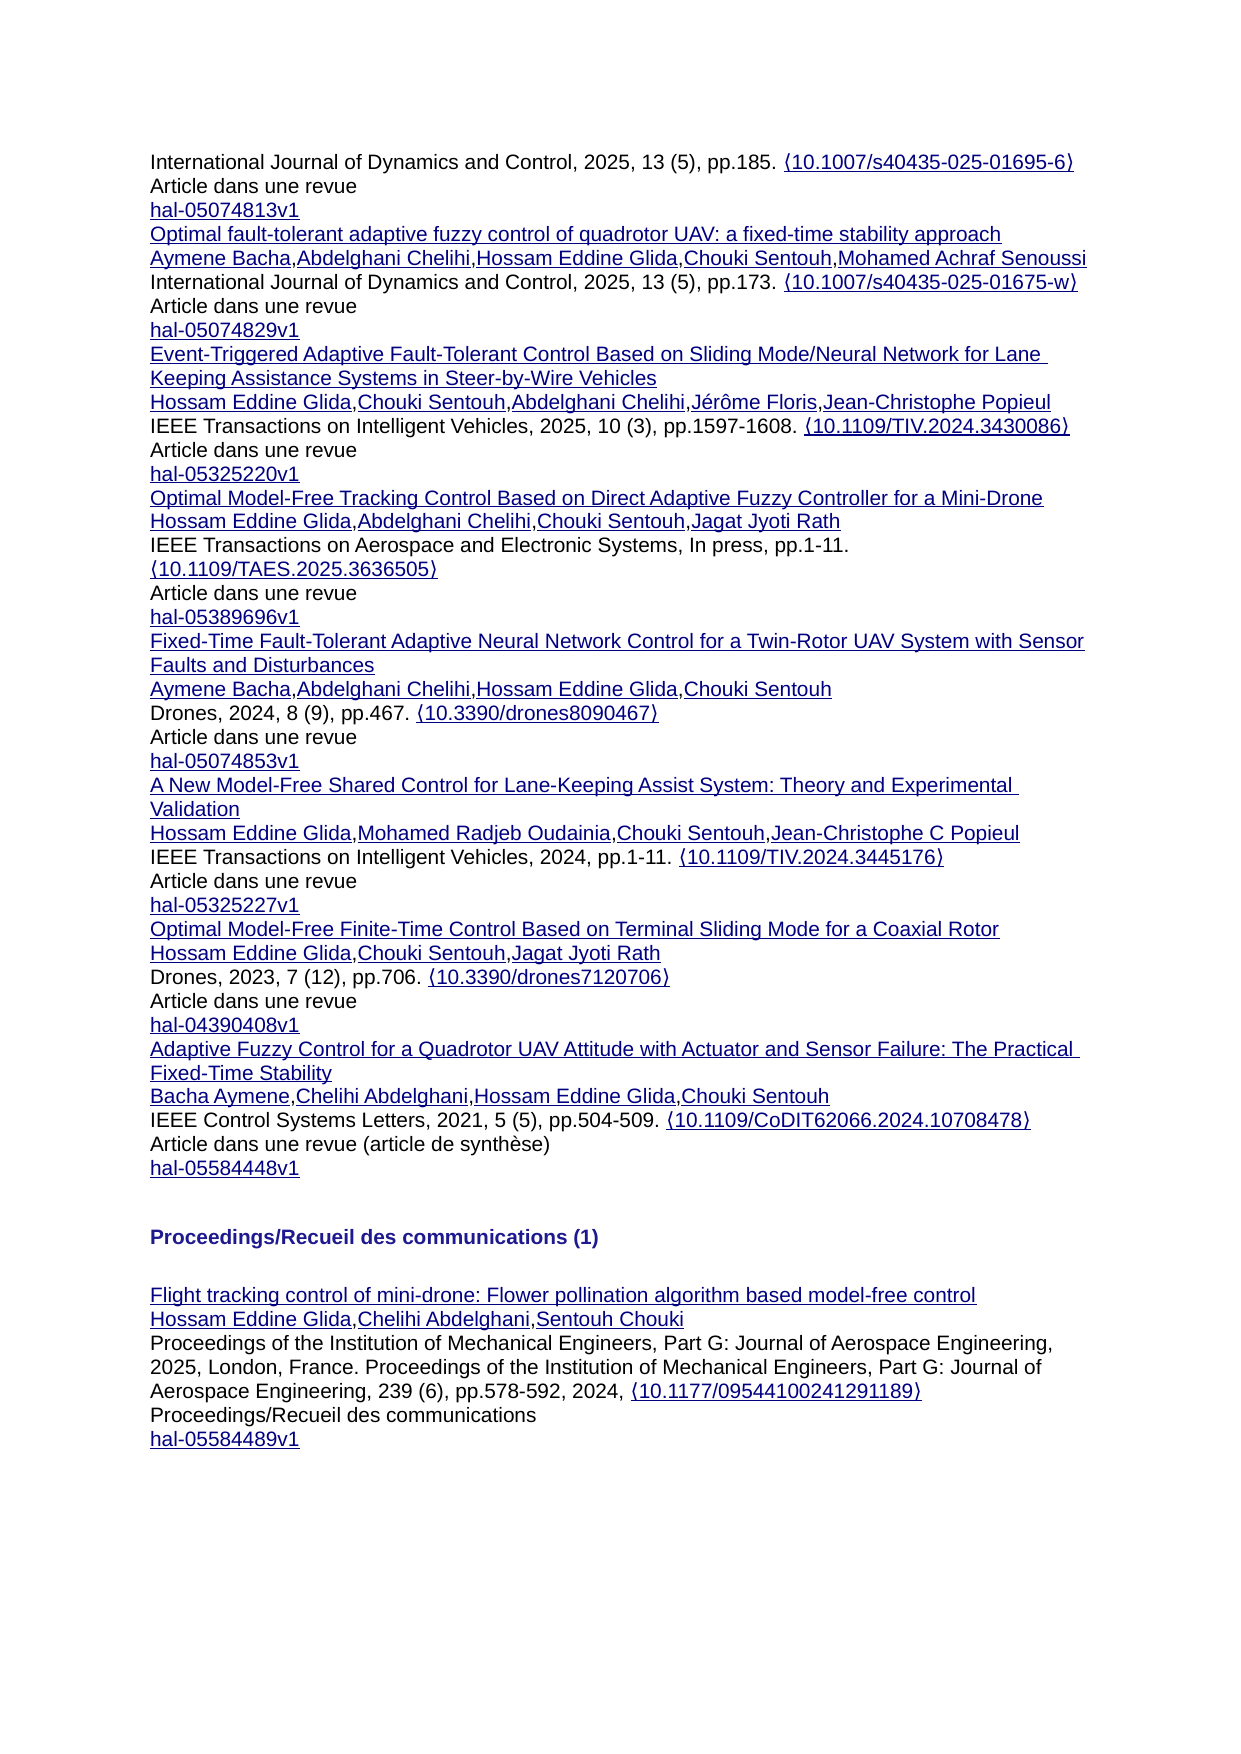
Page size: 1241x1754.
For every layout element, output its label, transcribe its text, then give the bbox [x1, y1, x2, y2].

table_cell A New Model-Free Shared Control for Lane-Keeping Assist System: Theory and Experimental Validation Hossam Eddine Glida,Mohamed Radjeb Oudainia,Chouki Sentouh,Jean-Christophe C Popieul IEEE Transactions on Intelligent Vehicles, 2024, pp.1-11. ⟨10.1109/TIV.2024.3445176⟩ Article dans une revue hal-05325227v1 [150, 773, 1090, 917]
table_header Flight tracking control of mini-drone: Flower pollination algorithm based model-free control Hossam Eddine Glida,Chelihi Abdelghani,Sentouh Chouki Proceedings of the Institution of Mechanical Engineers, Part G: Journal of Aerospace Engineering, 2025, London, France. Proceedings of the Institution of Mechanical Engineers, Part G: Journal of Aerospace Engineering, 239 (6), pp.578-592, 2024, ⟨10.1177/09544100241291189⟩ Proceedings/Recueil des communications hal-05584489v1 [150, 1283, 1090, 1451]
table_cell Fixed-Time Fault-Tolerant Adaptive Neural Network Control for a Twin-Rotor UAV System with Sensor Faults and Disturbances Aymene Bacha,Abdelghani Chelihi,Hossam Eddine Glida,Chouki Sentouh Drones, 2024, 8 (9), pp.467. ⟨10.3390/drones8090467⟩ Article dans une revue hal-05074853v1 [150, 629, 1090, 773]
table_cell Optimal Model-Free Tracking Control Based on Direct Adaptive Fuzzy Controller for a Mini-Drone Hossam Eddine Glida,Abdelghani Chelihi,Chouki Sentouh,Jagat Jyoti Rath IEEE Transactions on Aerospace and Electronic Systems, In press, pp.1-11. ⟨10.1109/TAES.2025.3636505⟩ Article dans une revue hal-05389696v1 [150, 485, 1090, 629]
table_cell Optimal Model-Free Finite-Time Control Based on Terminal Sliding Mode for a Coaxial Rotor Hossam Eddine Glida,Chouki Sentouh,Jagat Jyoti Rath Drones, 2023, 7 (12), pp.706. ⟨10.3390/drones7120706⟩ Article dans une revue hal-04390408v1 [150, 917, 1090, 1036]
subtitle Proceedings/Recueil des communications (1) [150, 1225, 1090, 1249]
table_cell Optimal fault-tolerant adaptive fuzzy control of quadrotor UAV: a fixed-time stability approach Aymene Bacha,Abdelghani Chelihi,Hossam Eddine Glida,Chouki Sentouh,Mohamed Achraf Senoussi International Journal of Dynamics and Control, 2025, 13 (5), pp.173. ⟨10.1007/s40435-025-01675-w⟩ Article dans une revue hal-05074829v1 [150, 222, 1090, 342]
table_cell Adaptive Fuzzy Control for a Quadrotor UAV Attitude with Actuator and Sensor Failure: The Practical Fixed-Time Stability Bacha Aymene,Chelihi Abdelghani,Hossam Eddine Glida,Chouki Sentouh IEEE Control Systems Letters, 2021, 5 (5), pp.504-509. ⟨10.1109/CoDIT62066.2024.10708478⟩ Article dans une revue (article de synthèse) hal-05584448v1 [150, 1036, 1090, 1180]
table_cell International Journal of Dynamics and Control, 2025, 13 (5), pp.185. ⟨10.1007/s40435-025-01695-6⟩ Article dans une revue hal-05074813v1 [150, 150, 1090, 222]
table_cell Event-Triggered Adaptive Fault-Tolerant Control Based on Sliding Mode/Neural Network for Lane Keeping Assistance Systems in Steer-by-Wire Vehicles Hossam Eddine Glida,Chouki Sentouh,Abdelghani Chelihi,Jérôme Floris,Jean-Christophe Popieul IEEE Transactions on Intelligent Vehicles, 2025, 10 (3), pp.1597-1608. ⟨10.1109/TIV.2024.3430086⟩ Article dans une revue hal-05325220v1 [150, 342, 1090, 485]
